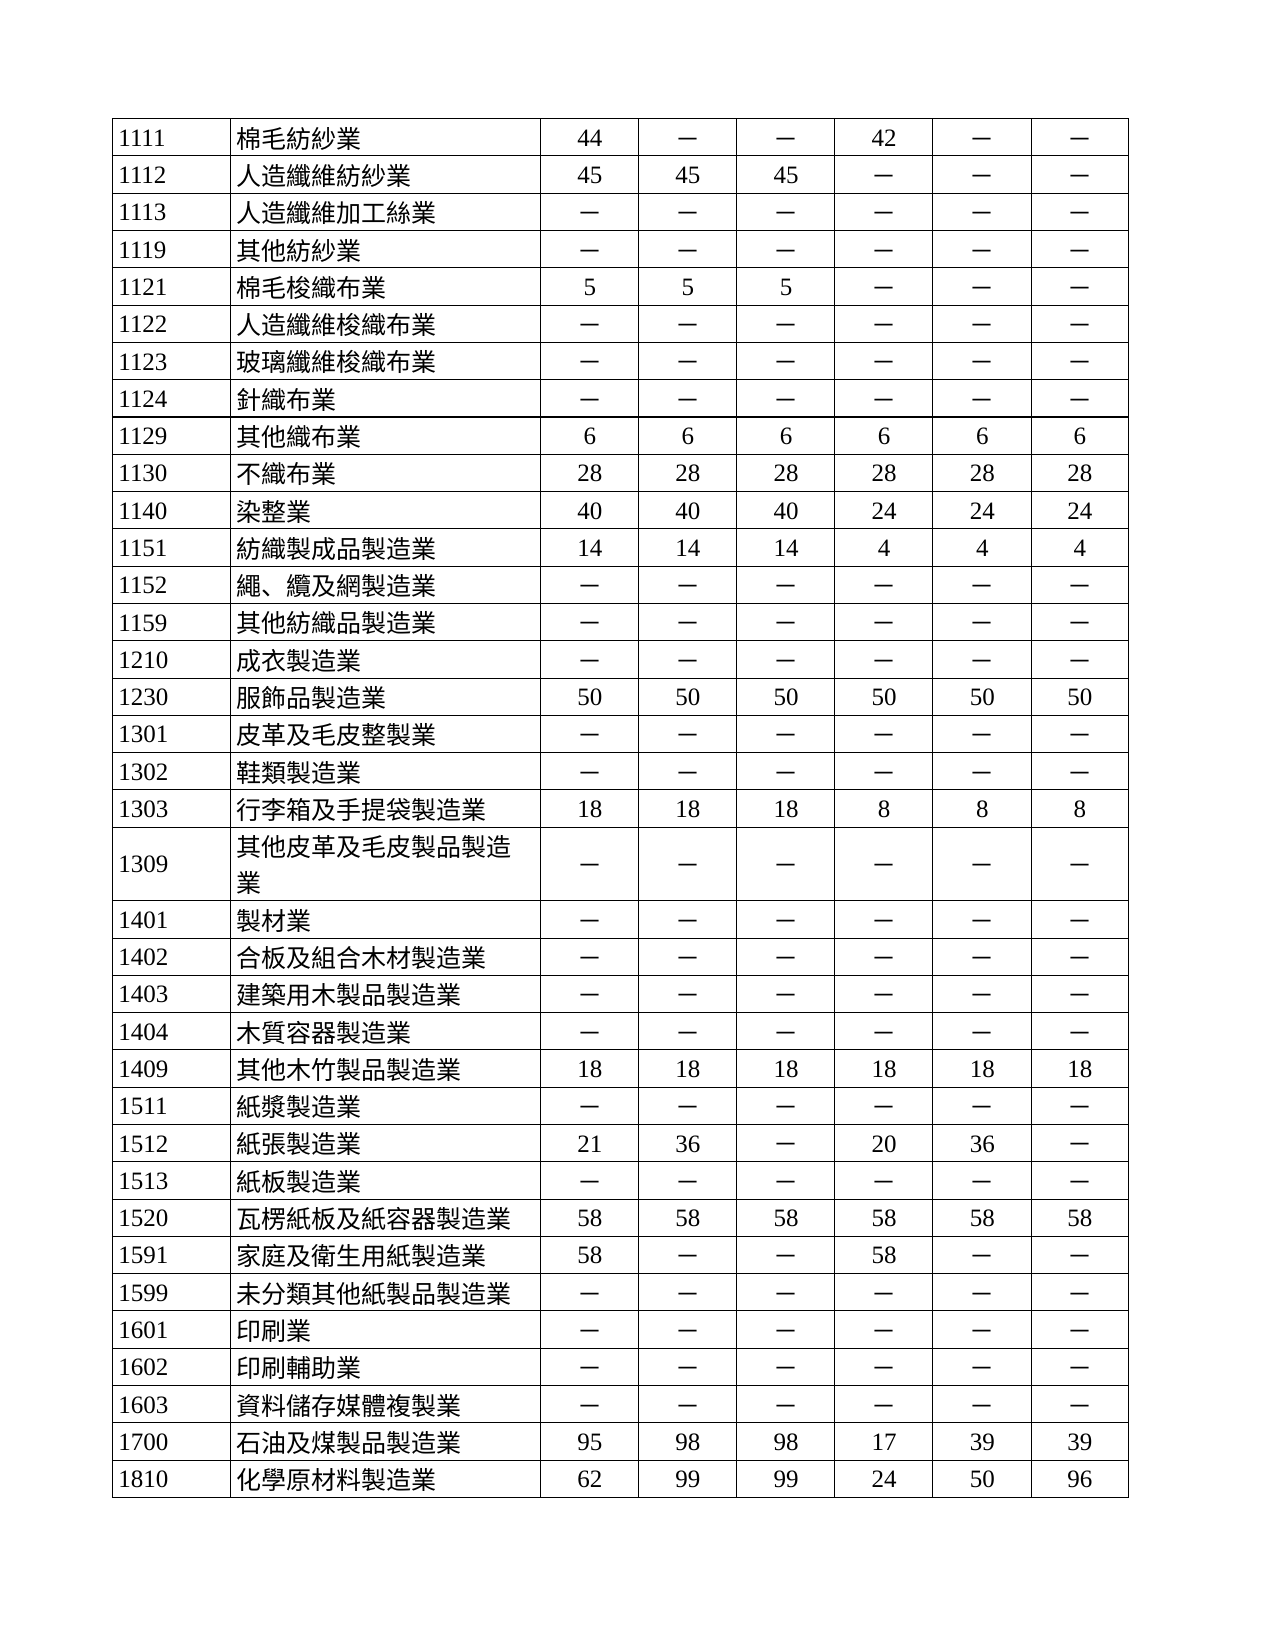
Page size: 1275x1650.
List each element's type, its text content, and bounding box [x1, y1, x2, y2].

table_cell － [737, 1311, 834, 1348]
table_cell － [933, 1013, 1031, 1049]
table_cell 5 [639, 268, 736, 304]
table_cell － [1032, 1125, 1128, 1161]
table_cell 8 [835, 790, 932, 827]
table_cell 14 [639, 529, 736, 566]
table_cell － [737, 1237, 834, 1273]
table_cell － [639, 1237, 736, 1273]
table_cell 8 [933, 790, 1031, 827]
table_cell 1603 [113, 1386, 230, 1422]
table_cell 木質容器製造業 [231, 1013, 540, 1049]
table_cell 1124 [113, 380, 230, 416]
table_cell 24 [1032, 492, 1128, 528]
table_cell 50 [933, 679, 1031, 715]
table_cell － [1032, 1162, 1128, 1198]
table_cell 28 [835, 455, 932, 491]
table_cell 1513 [113, 1162, 230, 1198]
table_cell － [737, 828, 834, 900]
table_cell 5 [541, 268, 638, 304]
table_cell 18 [835, 1050, 932, 1087]
table_cell 1112 [113, 156, 230, 193]
table_cell 1210 [113, 641, 230, 677]
table_cell 其他紡紗業 [231, 231, 540, 267]
table_cell － [933, 1386, 1031, 1422]
table_cell － [1032, 567, 1128, 603]
table_cell － [933, 753, 1031, 789]
table_cell － [933, 156, 1031, 193]
table_cell 1511 [113, 1088, 230, 1124]
table_cell 紙漿製造業 [231, 1088, 540, 1124]
table_cell 瓦楞紙板及紙容器製造業 [231, 1200, 540, 1236]
table_cell － [933, 1162, 1031, 1198]
table_cell 鞋類製造業 [231, 753, 540, 789]
table_cell 1810 [113, 1461, 230, 1497]
table_cell 8 [1032, 790, 1128, 827]
table_cell － [737, 716, 834, 752]
table_cell 1159 [113, 604, 230, 640]
table_cell － [1032, 268, 1128, 304]
table_cell － [541, 1349, 638, 1385]
table_cell 6 [541, 418, 638, 454]
table_cell － [737, 641, 834, 677]
table_cell － [737, 306, 834, 342]
table_cell 18 [541, 1050, 638, 1087]
table_cell － [835, 716, 932, 752]
table_cell － [1032, 828, 1128, 900]
table_cell 24 [835, 492, 932, 528]
table_cell － [933, 1311, 1031, 1348]
table_cell － [1032, 939, 1128, 975]
table_cell － [1032, 1349, 1128, 1385]
table_cell 繩、纜及網製造業 [231, 567, 540, 603]
table_cell － [933, 194, 1031, 230]
table_cell 1113 [113, 194, 230, 230]
table_cell － [835, 156, 932, 193]
table_cell － [1032, 1386, 1128, 1422]
table_cell 1122 [113, 306, 230, 342]
table_cell 未分類其他紙製品製造業 [231, 1274, 540, 1310]
table_cell 17 [835, 1423, 932, 1459]
table_cell － [933, 343, 1031, 379]
table_cell － [737, 1088, 834, 1124]
table_cell 1591 [113, 1237, 230, 1273]
table_cell 18 [639, 790, 736, 827]
table_cell － [737, 380, 834, 416]
table_cell 99 [737, 1461, 834, 1497]
table_cell 45 [541, 156, 638, 193]
table_cell 50 [835, 679, 932, 715]
table_cell － [1032, 1013, 1128, 1049]
table_cell 20 [835, 1125, 932, 1161]
table_cell － [933, 641, 1031, 677]
table_cell － [933, 1349, 1031, 1385]
table_cell － [1032, 976, 1128, 1012]
table_cell 1130 [113, 455, 230, 491]
table_cell － [639, 306, 736, 342]
table_cell － [737, 1125, 834, 1161]
table_cell 58 [541, 1237, 638, 1273]
table_cell 58 [639, 1200, 736, 1236]
table_cell 58 [933, 1200, 1031, 1236]
table_cell － [639, 939, 736, 975]
table_cell － [639, 1088, 736, 1124]
table_cell － [541, 604, 638, 640]
table_cell － [1032, 1311, 1128, 1348]
table_cell 針織布業 [231, 380, 540, 416]
table_cell 42 [835, 119, 932, 155]
table_cell － [1032, 1274, 1128, 1310]
table_cell 36 [933, 1125, 1031, 1161]
table_cell 1152 [113, 567, 230, 603]
table_cell 58 [835, 1237, 932, 1273]
table_cell － [835, 1274, 932, 1310]
table_cell － [1032, 641, 1128, 677]
table_cell － [541, 1013, 638, 1049]
table_cell 58 [835, 1200, 932, 1236]
table_cell － [933, 901, 1031, 937]
table_cell － [737, 194, 834, 230]
table_cell － [933, 716, 1031, 752]
table_cell － [541, 343, 638, 379]
table_cell 36 [639, 1125, 736, 1161]
table_cell 40 [737, 492, 834, 528]
table_cell － [1032, 194, 1128, 230]
table_cell 1119 [113, 231, 230, 267]
table_cell － [835, 976, 932, 1012]
table_cell 98 [639, 1423, 736, 1459]
table_cell 50 [737, 679, 834, 715]
table_cell 45 [639, 156, 736, 193]
table_cell 18 [933, 1050, 1031, 1087]
table_cell 建築用木製品製造業 [231, 976, 540, 1012]
table_cell － [1032, 343, 1128, 379]
table_cell － [933, 119, 1031, 155]
table_cell － [835, 753, 932, 789]
table_cell － [737, 939, 834, 975]
table_cell － [639, 901, 736, 937]
table_cell 石油及煤製品製造業 [231, 1423, 540, 1459]
table_cell － [835, 231, 932, 267]
table_cell － [737, 1013, 834, 1049]
table_cell － [639, 1162, 736, 1198]
table_cell 40 [541, 492, 638, 528]
table_cell － [737, 1386, 834, 1422]
table_cell 50 [1032, 679, 1128, 715]
table_cell 4 [933, 529, 1031, 566]
table_cell － [541, 1162, 638, 1198]
table_cell 不織布業 [231, 455, 540, 491]
table_cell 1151 [113, 529, 230, 566]
table_cell 6 [933, 418, 1031, 454]
table_cell － [835, 343, 932, 379]
table_cell － [835, 567, 932, 603]
table_cell 1404 [113, 1013, 230, 1049]
table_cell 紙張製造業 [231, 1125, 540, 1161]
table_cell 其他皮革及毛皮製品製造業 [231, 828, 540, 900]
table_cell － [1032, 156, 1128, 193]
table_cell － [1032, 604, 1128, 640]
table_cell － [737, 343, 834, 379]
table_cell 62 [541, 1461, 638, 1497]
table_cell 18 [639, 1050, 736, 1087]
table_cell 21 [541, 1125, 638, 1161]
table_cell 1123 [113, 343, 230, 379]
table_cell － [639, 604, 736, 640]
table_cell 染整業 [231, 492, 540, 528]
table_cell － [541, 1274, 638, 1310]
table_cell 96 [1032, 1461, 1128, 1497]
table_cell 印刷輔助業 [231, 1349, 540, 1385]
table_cell 玻璃纖維梭織布業 [231, 343, 540, 379]
table_cell 24 [835, 1461, 932, 1497]
table_cell 28 [737, 455, 834, 491]
table_cell － [933, 828, 1031, 900]
table_cell 18 [541, 790, 638, 827]
table_cell － [933, 1088, 1031, 1124]
table_cell 95 [541, 1423, 638, 1459]
table_cell 58 [737, 1200, 834, 1236]
table_cell 化學原材料製造業 [231, 1461, 540, 1497]
table_cell 棉毛紡紗業 [231, 119, 540, 155]
table_cell 6 [835, 418, 932, 454]
table_cell － [639, 194, 736, 230]
table_cell 1409 [113, 1050, 230, 1087]
table_cell － [541, 306, 638, 342]
table_cell － [933, 380, 1031, 416]
table_cell － [835, 901, 932, 937]
table_cell － [1032, 901, 1128, 937]
table_cell 50 [933, 1461, 1031, 1497]
table_cell 棉毛梭織布業 [231, 268, 540, 304]
table_cell 40 [639, 492, 736, 528]
table_cell 50 [541, 679, 638, 715]
table_cell － [737, 753, 834, 789]
table_cell － [639, 231, 736, 267]
table_cell － [541, 1386, 638, 1422]
table_cell － [541, 641, 638, 677]
table_cell － [835, 1349, 932, 1385]
table_cell － [933, 604, 1031, 640]
table_cell － [639, 1311, 736, 1348]
table_cell 50 [639, 679, 736, 715]
table_cell － [541, 716, 638, 752]
table_cell 39 [933, 1423, 1031, 1459]
table_cell － [835, 194, 932, 230]
table_cell － [737, 976, 834, 1012]
table_cell 1401 [113, 901, 230, 937]
table_cell 行李箱及手提袋製造業 [231, 790, 540, 827]
table_cell 18 [737, 1050, 834, 1087]
table_cell － [541, 753, 638, 789]
table_cell 人造纖維紡紗業 [231, 156, 540, 193]
table_cell 1602 [113, 1349, 230, 1385]
table_cell 紙板製造業 [231, 1162, 540, 1198]
table_cell － [737, 1274, 834, 1310]
table_cell － [835, 641, 932, 677]
table_cell 39 [1032, 1423, 1128, 1459]
table_cell － [1032, 380, 1128, 416]
table_cell － [541, 828, 638, 900]
table_cell － [737, 1349, 834, 1385]
table_cell － [835, 268, 932, 304]
table_cell － [933, 1274, 1031, 1310]
table_cell 1111 [113, 119, 230, 155]
table_cell 1129 [113, 418, 230, 454]
table_cell － [541, 194, 638, 230]
table_cell － [1032, 1237, 1128, 1273]
table_cell － [737, 604, 834, 640]
table_cell － [737, 901, 834, 937]
table_cell 28 [541, 455, 638, 491]
table_cell 24 [933, 492, 1031, 528]
table_cell － [737, 1162, 834, 1198]
table_cell 44 [541, 119, 638, 155]
table_cell － [639, 753, 736, 789]
table_cell 其他織布業 [231, 418, 540, 454]
table_cell 58 [541, 1200, 638, 1236]
table_cell － [541, 901, 638, 937]
table_cell － [933, 268, 1031, 304]
table_cell 1309 [113, 828, 230, 900]
table_cell － [639, 1274, 736, 1310]
table_cell 家庭及衛生用紙製造業 [231, 1237, 540, 1273]
table_cell － [541, 567, 638, 603]
table_cell 其他紡織品製造業 [231, 604, 540, 640]
table_cell － [541, 1311, 638, 1348]
table_cell － [737, 567, 834, 603]
table_cell 98 [737, 1423, 834, 1459]
table_cell － [541, 976, 638, 1012]
table_cell 1302 [113, 753, 230, 789]
table_cell － [835, 939, 932, 975]
table_cell － [639, 567, 736, 603]
table_cell － [541, 1088, 638, 1124]
table_cell 成衣製造業 [231, 641, 540, 677]
table_cell － [1032, 119, 1128, 155]
table_cell － [639, 380, 736, 416]
table_cell － [933, 306, 1031, 342]
table_cell 6 [737, 418, 834, 454]
table_cell － [835, 380, 932, 416]
table_cell 1301 [113, 716, 230, 752]
table_cell － [835, 1088, 932, 1124]
table_cell 人造纖維加工絲業 [231, 194, 540, 230]
table_cell － [835, 1013, 932, 1049]
table_cell － [835, 1311, 932, 1348]
table_cell － [1032, 716, 1128, 752]
table_cell － [639, 343, 736, 379]
table_cell 1599 [113, 1274, 230, 1310]
table_cell 14 [541, 529, 638, 566]
table_cell 皮革及毛皮整製業 [231, 716, 540, 752]
table_cell － [933, 1237, 1031, 1273]
table_cell 1303 [113, 790, 230, 827]
table_cell 45 [737, 156, 834, 193]
table_cell － [541, 380, 638, 416]
table_cell － [541, 939, 638, 975]
table_cell 服飾品製造業 [231, 679, 540, 715]
table_cell 28 [1032, 455, 1128, 491]
table_cell － [1032, 753, 1128, 789]
table_cell 資料儲存媒體複製業 [231, 1386, 540, 1422]
table_cell 1230 [113, 679, 230, 715]
table_cell － [835, 306, 932, 342]
table_cell 1402 [113, 939, 230, 975]
table_cell 4 [1032, 529, 1128, 566]
table_cell 1520 [113, 1200, 230, 1236]
table_cell 6 [1032, 418, 1128, 454]
table_cell － [933, 939, 1031, 975]
table_cell － [1032, 306, 1128, 342]
table_cell 1121 [113, 268, 230, 304]
table_cell 合板及組合木材製造業 [231, 939, 540, 975]
table_cell 5 [737, 268, 834, 304]
table_cell 1601 [113, 1311, 230, 1348]
table_cell － [1032, 1088, 1128, 1124]
table_cell 18 [1032, 1050, 1128, 1087]
table_cell 人造纖維梭織布業 [231, 306, 540, 342]
table_cell 1700 [113, 1423, 230, 1459]
table_cell 紡織製成品製造業 [231, 529, 540, 566]
table_cell － [639, 119, 736, 155]
table_cell 印刷業 [231, 1311, 540, 1348]
table_cell － [737, 119, 834, 155]
table_cell － [933, 231, 1031, 267]
table_cell － [1032, 231, 1128, 267]
table_cell 製材業 [231, 901, 540, 937]
table_cell － [639, 1013, 736, 1049]
table_cell 1403 [113, 976, 230, 1012]
table_cell － [639, 641, 736, 677]
table_cell － [541, 231, 638, 267]
table_cell 28 [933, 455, 1031, 491]
table_cell 99 [639, 1461, 736, 1497]
table_cell － [639, 828, 736, 900]
table_cell 1140 [113, 492, 230, 528]
table_cell － [835, 828, 932, 900]
table_cell － [737, 231, 834, 267]
table_cell 18 [737, 790, 834, 827]
table_cell － [835, 604, 932, 640]
table_cell 其他木竹製品製造業 [231, 1050, 540, 1087]
table_cell － [835, 1386, 932, 1422]
table_cell 6 [639, 418, 736, 454]
table_cell － [933, 567, 1031, 603]
table_cell 4 [835, 529, 932, 566]
table_cell 58 [1032, 1200, 1128, 1236]
table_cell 1512 [113, 1125, 230, 1161]
table_cell － [639, 716, 736, 752]
table_cell 28 [639, 455, 736, 491]
table_cell － [639, 1349, 736, 1385]
table_cell － [835, 1162, 932, 1198]
table_cell 14 [737, 529, 834, 566]
table_cell － [639, 976, 736, 1012]
table_cell － [639, 1386, 736, 1422]
table_cell － [933, 976, 1031, 1012]
